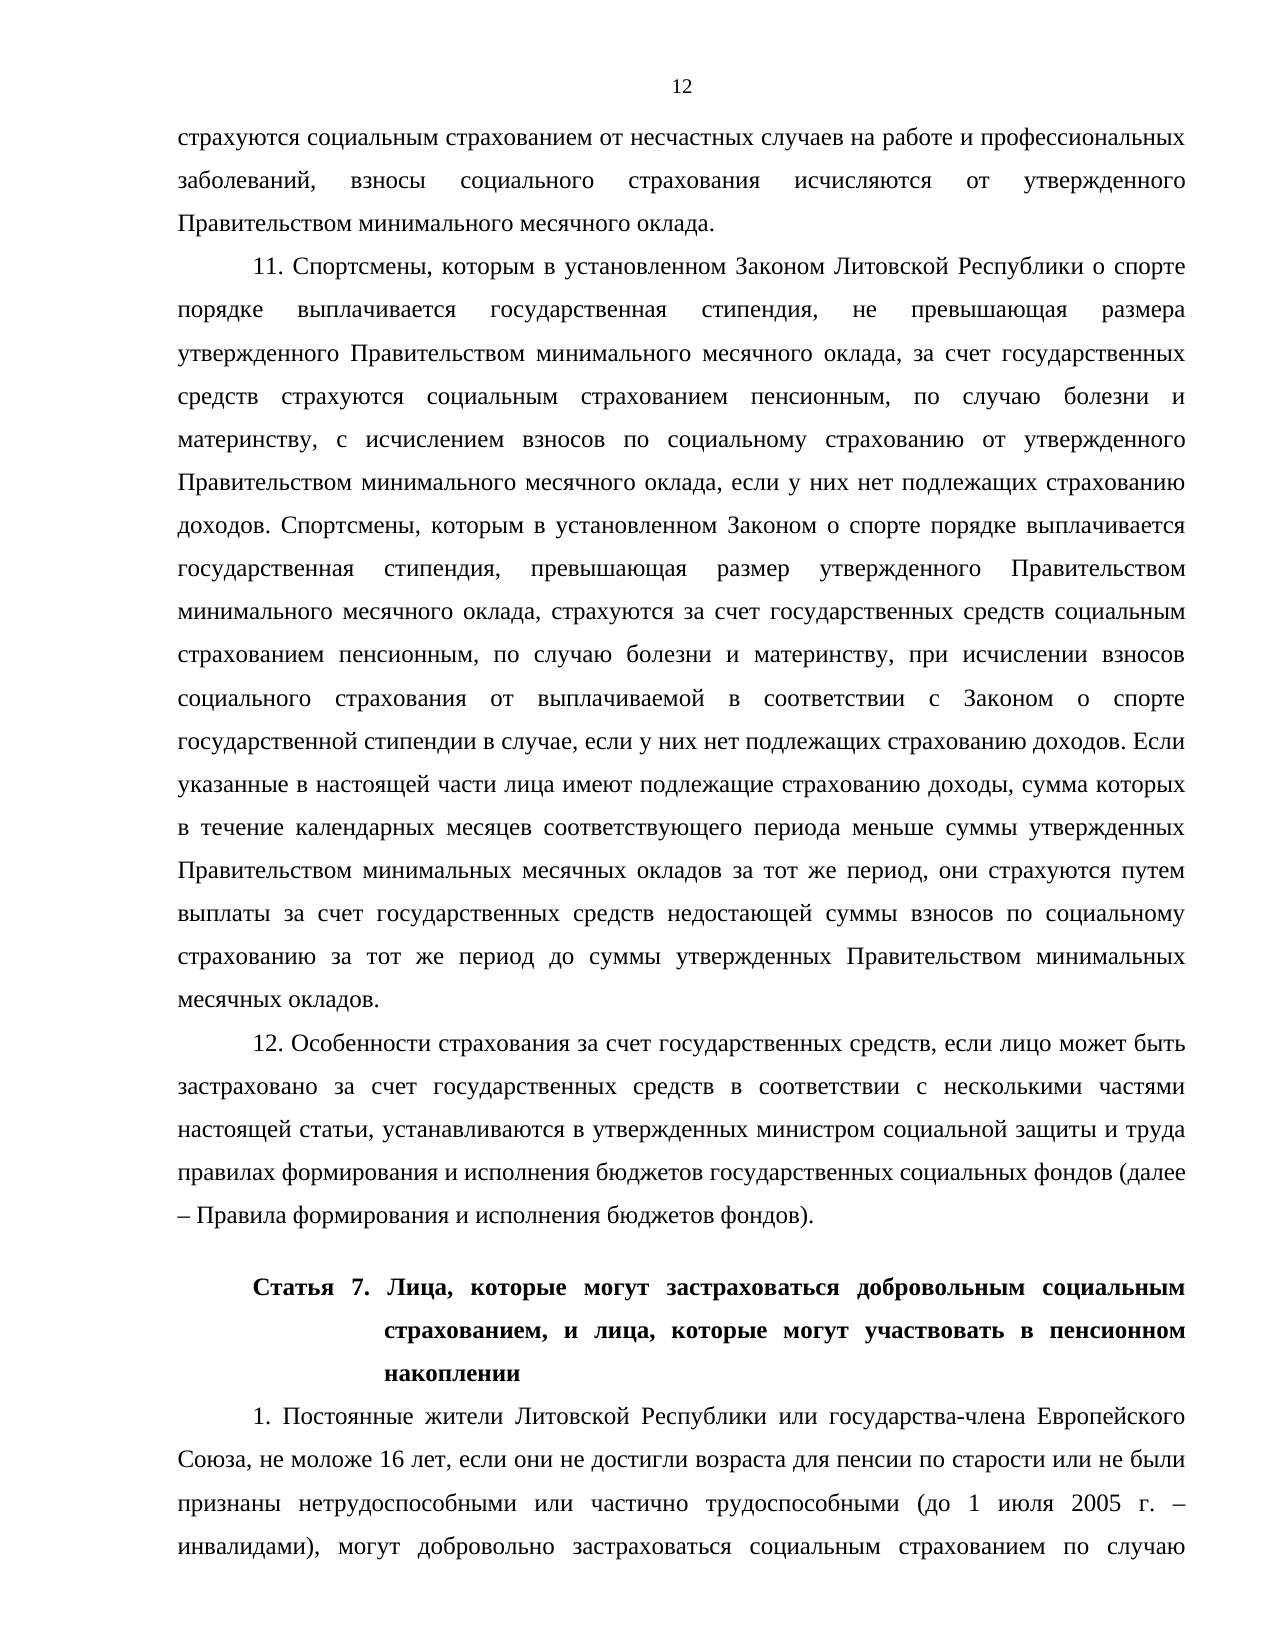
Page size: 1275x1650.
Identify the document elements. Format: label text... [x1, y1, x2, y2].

text 12. Особенности страхования за счет государственных средств, если лицо может быть застраховано за счет государственных средств в соответствии с несколькими частями настоящей статьи, устанавливаются в утвержденных министром социальной защиты и труда правилах формирования и исполнения бюджетов государственных социальных фондов (далее – Правила формирования и исполнения бюджетов фондов). [177, 1028, 1186, 1229]
text Статья 7. Лица, которые могут застраховаться добровольным социальным страхованием, и лица, которые могут участвовать в пенсионном накоплении [252, 1272, 1186, 1387]
text 11. Спортсмены, которым в установленном Законом Литовской Республики о спорте порядке выплачивается государственная стипендия, не превышающая размера утвержденного Правительством минимального месячного оклада, за счет государственных средств страхуются социальным страхованием пенсионным, по случаю болезни и материнству, с исчислением взносов по социальному страхованию от утвержденного Правительством минимального месячного оклада, если у них нет подлежащих страхованию доходов. Спортсмены, которым в установленном Законом о спорте порядке выплачивается государственная стипендия, превышающая размер утвержденного Правительством минимального месячного оклада, страхуются за счет государственных средств социальным страхованием пенсионным, по случаю болезни и материнству, при исчислении взносов социального страхования от выплачиваемой в соответствии с Законом о спорте государственной стипендии в случае, если у них нет подлежащих страхованию доходов. Если указанные в настоящей части лица имеют подлежащие страхованию доходы, сумма которых в течение календарных месяцев соответствующего периода меньше суммы утвержденных Правительством минимальных месячных окладов за тот же период, они страхуются путем выплаты за счет государственных средств недостающей суммы взносов по социальному страхованию за тот же период до суммы утвержденных Правительством минимальных месячных окладов. [177, 251, 1186, 1013]
text 1. Постоянные жители Литовской Республики или государства-члена Европейского Союза, не моложе 16 лет, если они не достигли возраста для пенсии по старости или не были признаны нетрудоспособными или частично трудоспособными (до 1 июля 2005 г. – инвалидами), могут добровольно застраховаться социальным страхованием по случаю [177, 1401, 1186, 1559]
text страхуются социальным страхованием от несчастных случаев на работе и профессиональных заболеваний, взносы социального страхования исчисляются от утвержденного Правительством минимального месячного оклада. [177, 122, 1186, 237]
